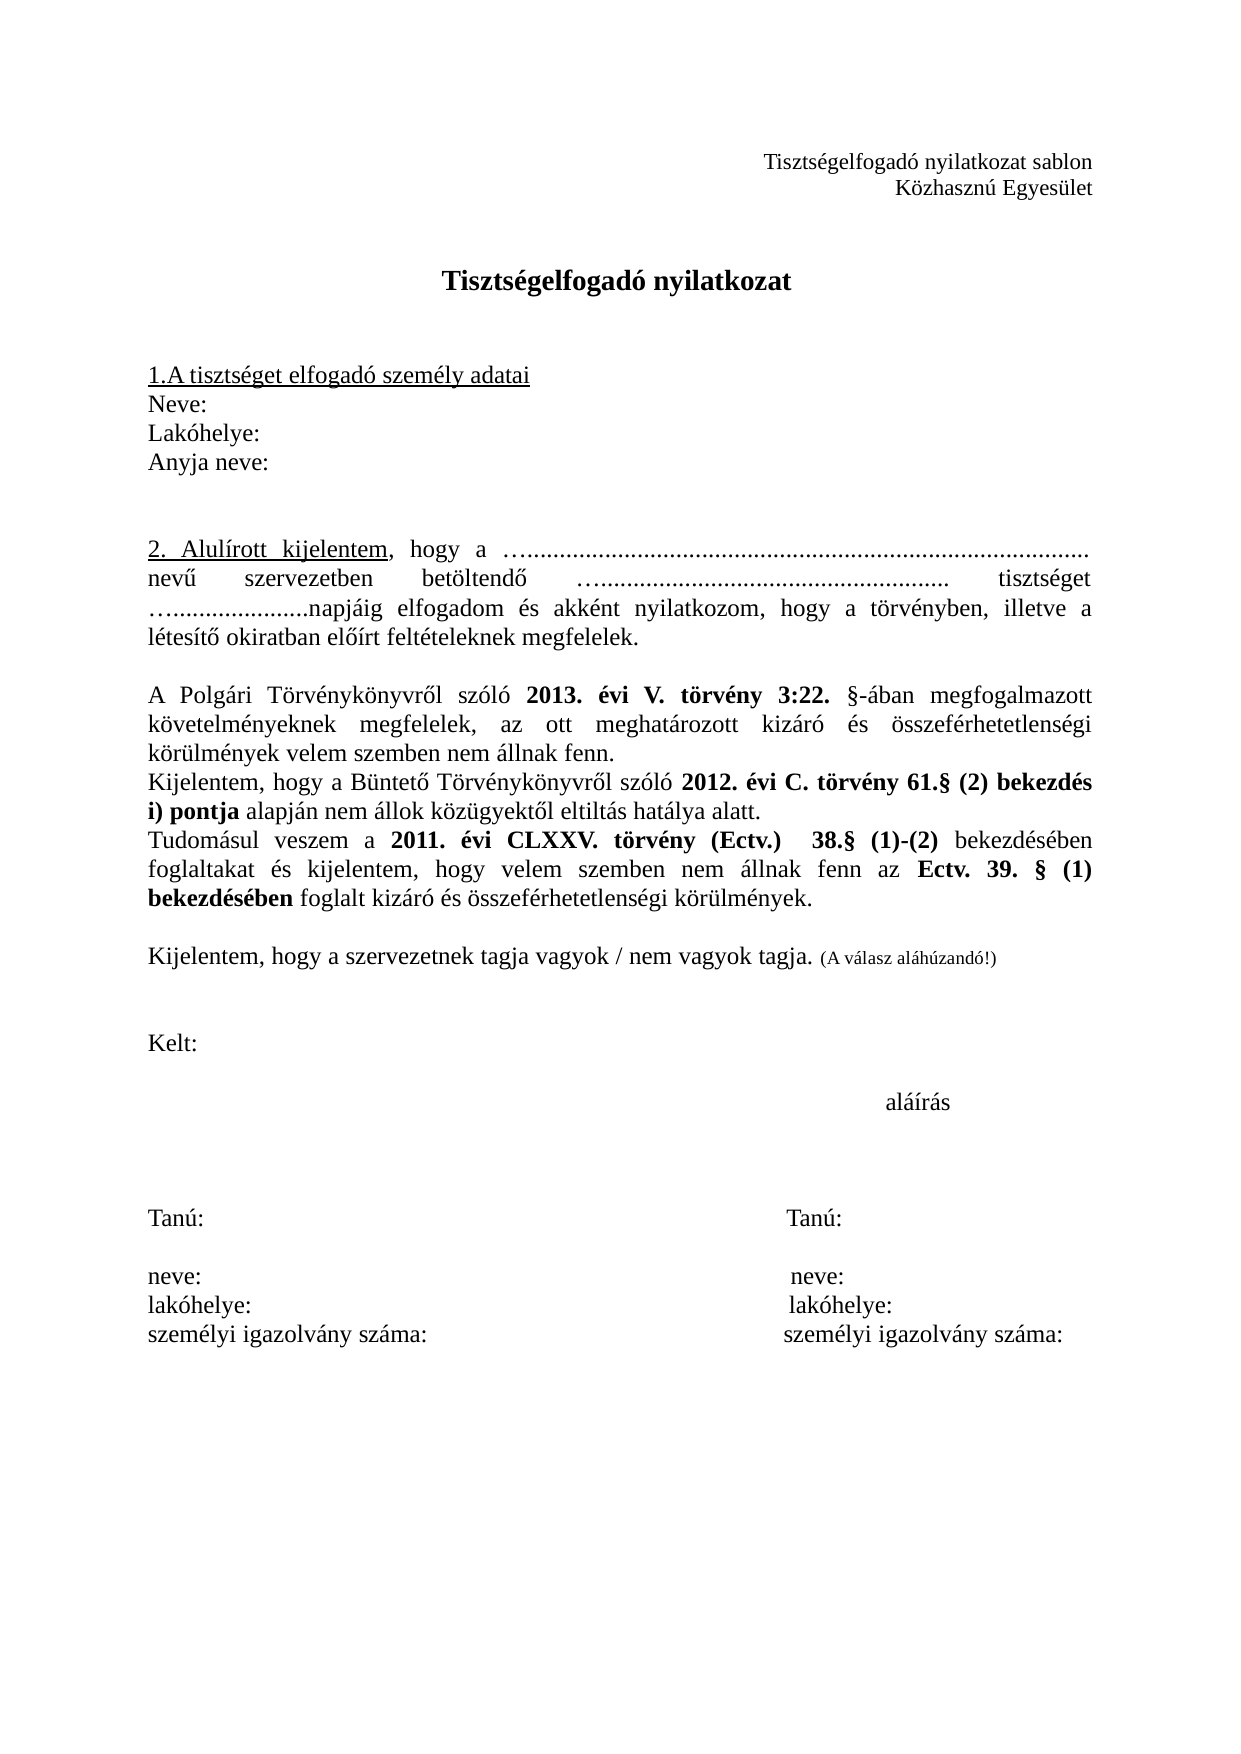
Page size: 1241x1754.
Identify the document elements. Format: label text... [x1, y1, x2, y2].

text Neve: [148, 389, 1093, 418]
text Kijelentem, hogy a szervezetnek tagja vagyok / nem vagyok tagja. (A válasz aláhúzandó!) [148, 941, 1093, 970]
text Anyja neve: [148, 447, 1093, 476]
text Lakóhelye: [148, 418, 1093, 447]
text neve: neve: [148, 1261, 1093, 1290]
text Tanú: Tanú: [148, 1203, 1093, 1232]
text személyi igazolvány száma: személyi igazolvány száma: [148, 1319, 1093, 1348]
text A Polgári Törvénykönyvről szóló 2013. évi V. törvény 3:22. §-ában megfogalmazott követelményeknek megfelelek, az ott meghatározott kizáró és összeférhetetlenségi körülmények velem szemben nem állnak fenn. [148, 679, 1093, 767]
text aláírás [148, 1086, 1093, 1116]
text 1.A tisztséget elfogadó személy adatai [148, 360, 1093, 389]
text lakóhelye: lakóhelye: [148, 1290, 1093, 1319]
text 2. Alulírott kijelentem, hogy a …....................................................................................... nevű szervezetben betöltendő …...................................................... tisztséget ….....................napjáig elfogadom és akként nyilatkozom, hogy a törvényben, illetve a létesítő okiratban előírt feltételeknek megfelelek. [148, 534, 1093, 651]
text Tisztségelfogadó nyilatkozat [148, 264, 1093, 297]
text Tudomásul veszem a 2011. évi CLXXV. törvény (Ectv.) 38.§ (1)-(2) bekezdésében foglaltakat és kijelentem, hogy velem szemben nem állnak fenn az Ectv. 39. § (1) bekezdésében foglalt kizáró és összeférhetetlenségi körülmények. [148, 825, 1093, 912]
text Kijelentem, hogy a Büntető Törvénykönyvről szóló 2012. évi C. törvény 61.§ (2) bekezdés i) pontja alapján nem állok közügyektől eltiltás hatálya alatt. [148, 767, 1093, 825]
text Kelt: [148, 1028, 1093, 1057]
